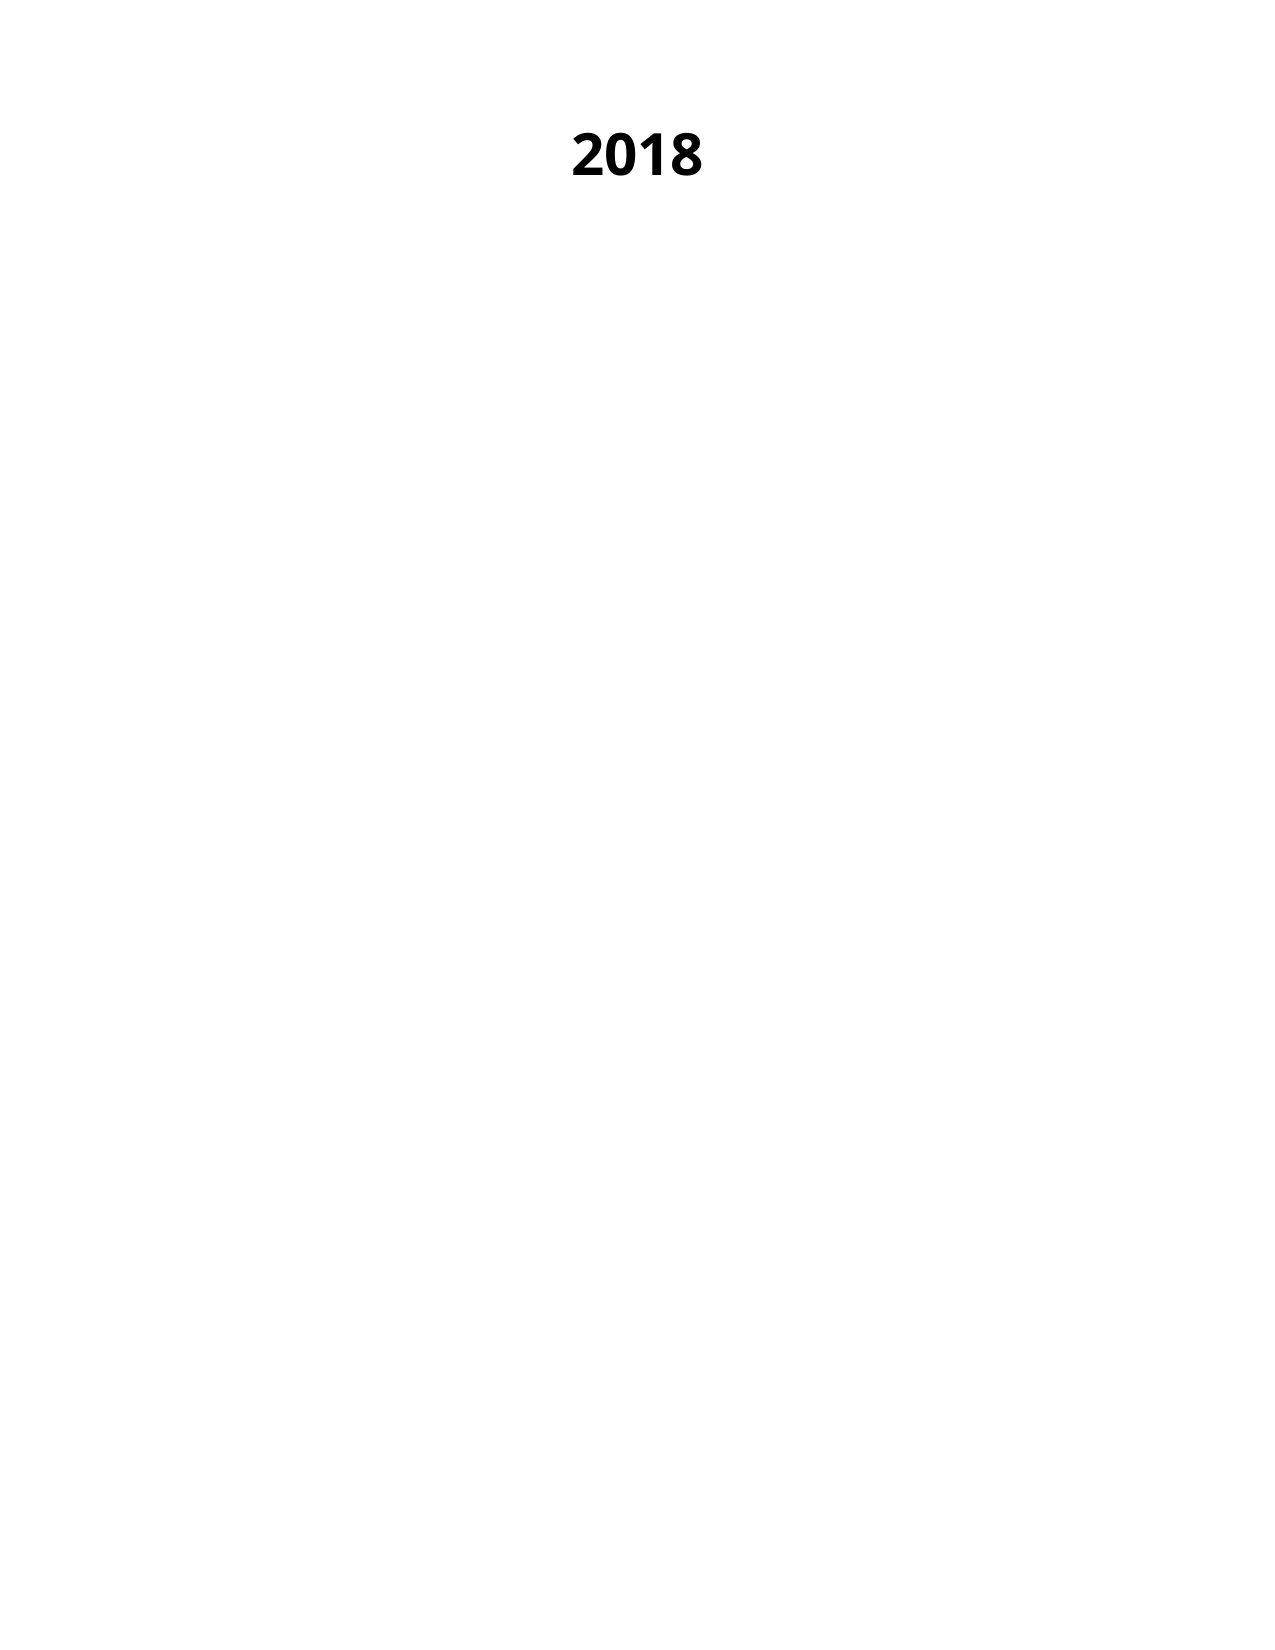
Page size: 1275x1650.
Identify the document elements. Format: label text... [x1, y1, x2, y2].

text 2018 [112, 112, 1162, 192]
